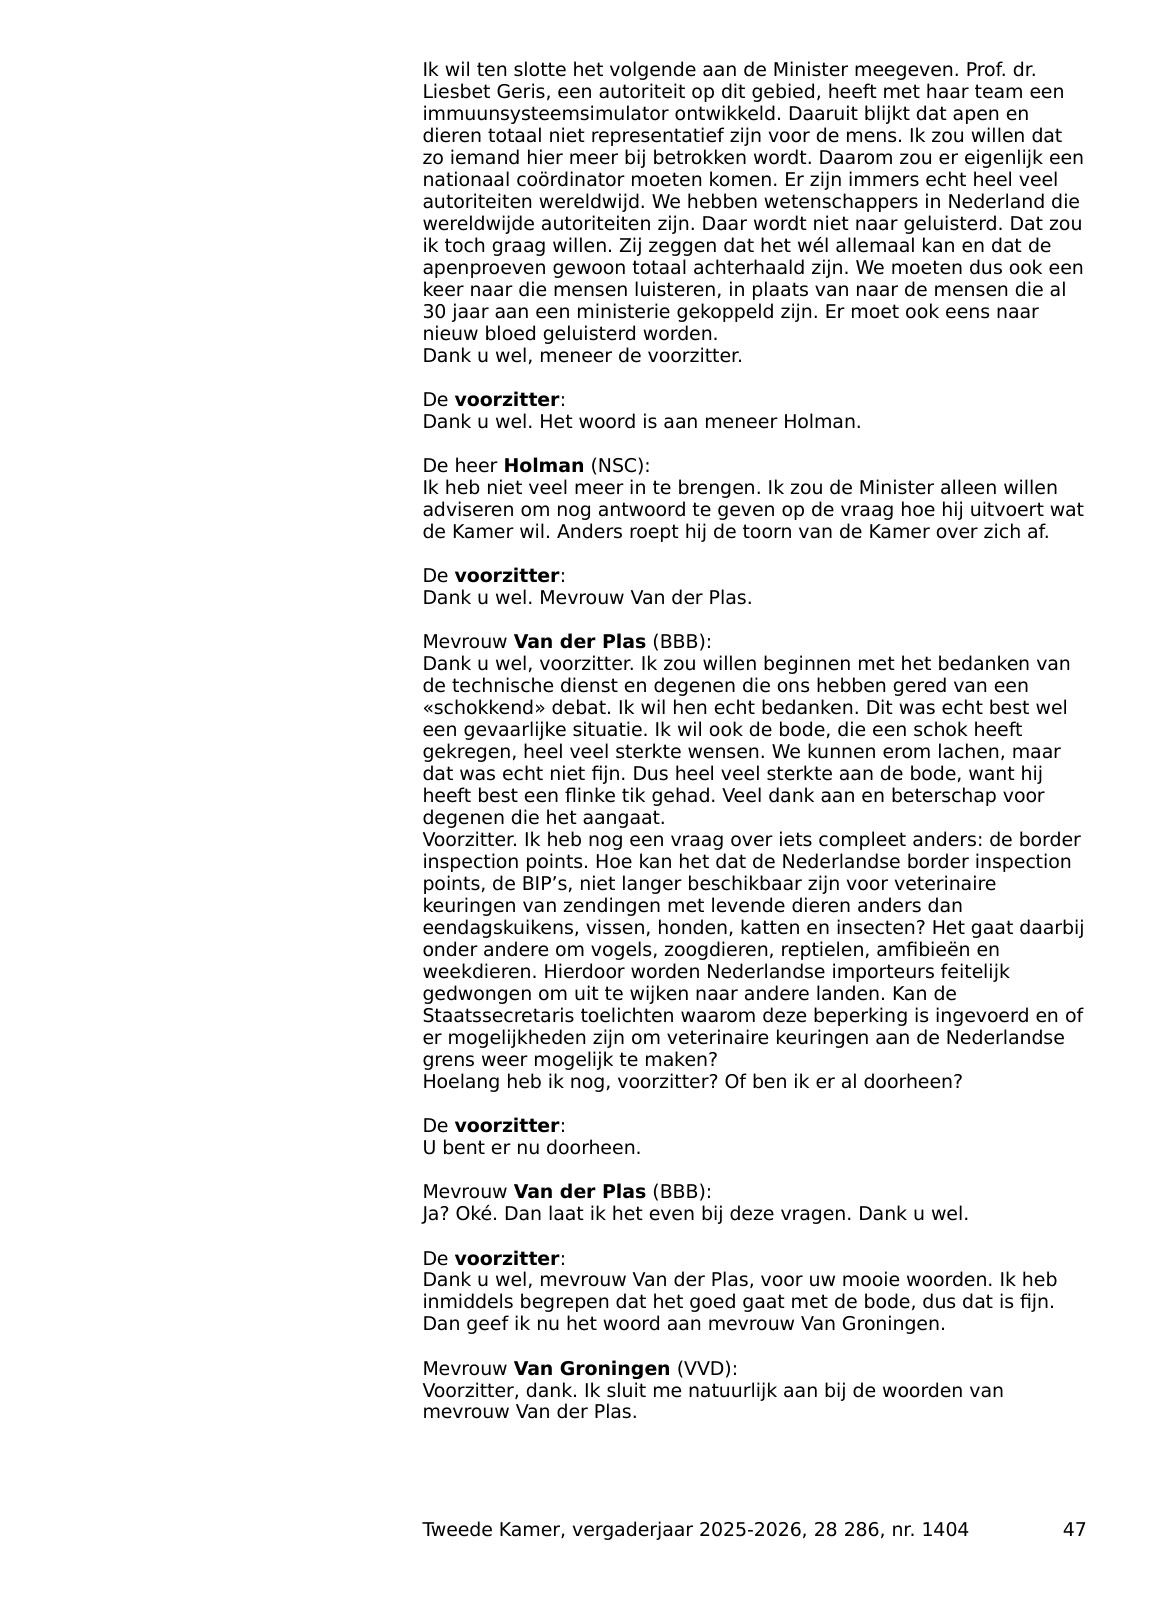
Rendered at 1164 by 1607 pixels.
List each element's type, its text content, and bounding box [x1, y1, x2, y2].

text Voorzitter. Ik heb nog een vraag over iets compleet anders: de border inspection points. Hoe kan het dat de Nederlandse border inspection points, de BIP’s, niet langer beschikbaar zijn voor veterinaire keuringen van zendingen met levende dieren anders dan eendagskuikens, vissen, honden, katten en insecten? Het gaat daarbij onder andere om vogels, zoogdieren, reptielen, amfibieën en weekdieren. Hierdoor worden Nederlandse importeurs feitelijk gedwongen om uit te wijken naar andere landen. Kan de Staatssecretaris toelichten waarom deze beperking is ingevoerd en of er mogelijkheden zijn om veterinaire keuringen aan de Nederlandse grens weer mogelijk te maken? [422, 829, 1087, 1071]
text Dank u wel, mevrouw Van der Plas, voor uw mooie woorden. Ik heb inmiddels begrepen dat het goed gaat met de bode, dus dat is fijn. Dan geef ik nu het woord aan mevrouw Van Groningen. [422, 1269, 1087, 1335]
text De heer Holman (NSC): [422, 455, 1087, 477]
text Dank u wel. Mevrouw Van der Plas. [422, 587, 1087, 609]
text Mevrouw Van Groningen (VVD): [422, 1357, 1087, 1379]
text Mevrouw Van der Plas (BBB): [422, 1181, 1087, 1203]
text De voorzitter: [422, 565, 1087, 587]
text De voorzitter: [422, 1115, 1087, 1137]
text Dank u wel. Het woord is aan meneer Holman. [422, 411, 1087, 433]
text Voorzitter, dank. Ik sluit me natuurlijk aan bij de woorden van mevrouw Van der Plas. [422, 1379, 1087, 1423]
text De voorzitter: [422, 1247, 1087, 1269]
text U bent er nu doorheen. [422, 1137, 1087, 1159]
text Ja? Oké. Dan laat ik het even bij deze vragen. Dank u wel. [422, 1203, 1087, 1225]
text De voorzitter: [422, 389, 1087, 411]
text Hoelang heb ik nog, voorzitter? Of ben ik er al doorheen? [422, 1071, 1087, 1093]
text Mevrouw Van der Plas (BBB): [422, 631, 1087, 653]
text Ik heb niet veel meer in te brengen. Ik zou de Minister alleen willen adviseren om nog antwoord te geven op de vraag hoe hij uitvoert wat de Kamer wil. Anders roept hij de toorn van de Kamer over zich af. [422, 477, 1087, 543]
text Dank u wel, voorzitter. Ik zou willen beginnen met het bedanken van de technische dienst en degenen die ons hebben gered van een «schokkend» debat. Ik wil hen echt bedanken. Dit was echt best wel een gevaarlijke situatie. Ik wil ook de bode, die een schok heeft gekregen, heel veel sterkte wensen. We kunnen erom lachen, maar dat was echt niet fijn. Dus heel veel sterkte aan de bode, want hij heeft best een flinke tik gehad. Veel dank aan en beterschap voor degenen die het aangaat. [422, 653, 1087, 829]
text Dank u wel, meneer de voorzitter. [422, 345, 1087, 367]
text Ik wil ten slotte het volgende aan de Minister meegeven. Prof. dr. Liesbet Geris, een autoriteit op dit gebied, heeft met haar team een immuunsysteemsimulator ontwikkeld. Daaruit blijkt dat apen en dieren totaal niet representatief zijn voor de mens. Ik zou willen dat zo iemand hier meer bij betrokken wordt. Daarom zou er eigenlijk een nationaal coördinator moeten komen. Er zijn immers echt heel veel autoriteiten wereldwijd. We hebben wetenschappers in Nederland die wereldwijde autoriteiten zijn. Daar wordt niet naar geluisterd. Dat zou ik toch graag willen. Zij zeggen dat het wél allemaal kan en dat de apenproeven gewoon totaal achterhaald zijn. We moeten dus ook een keer naar die mensen luisteren, in plaats van naar de mensen die al 30 jaar aan een ministerie gekoppeld zijn. Er moet ook eens naar nieuw bloed geluisterd worden. [422, 59, 1087, 345]
